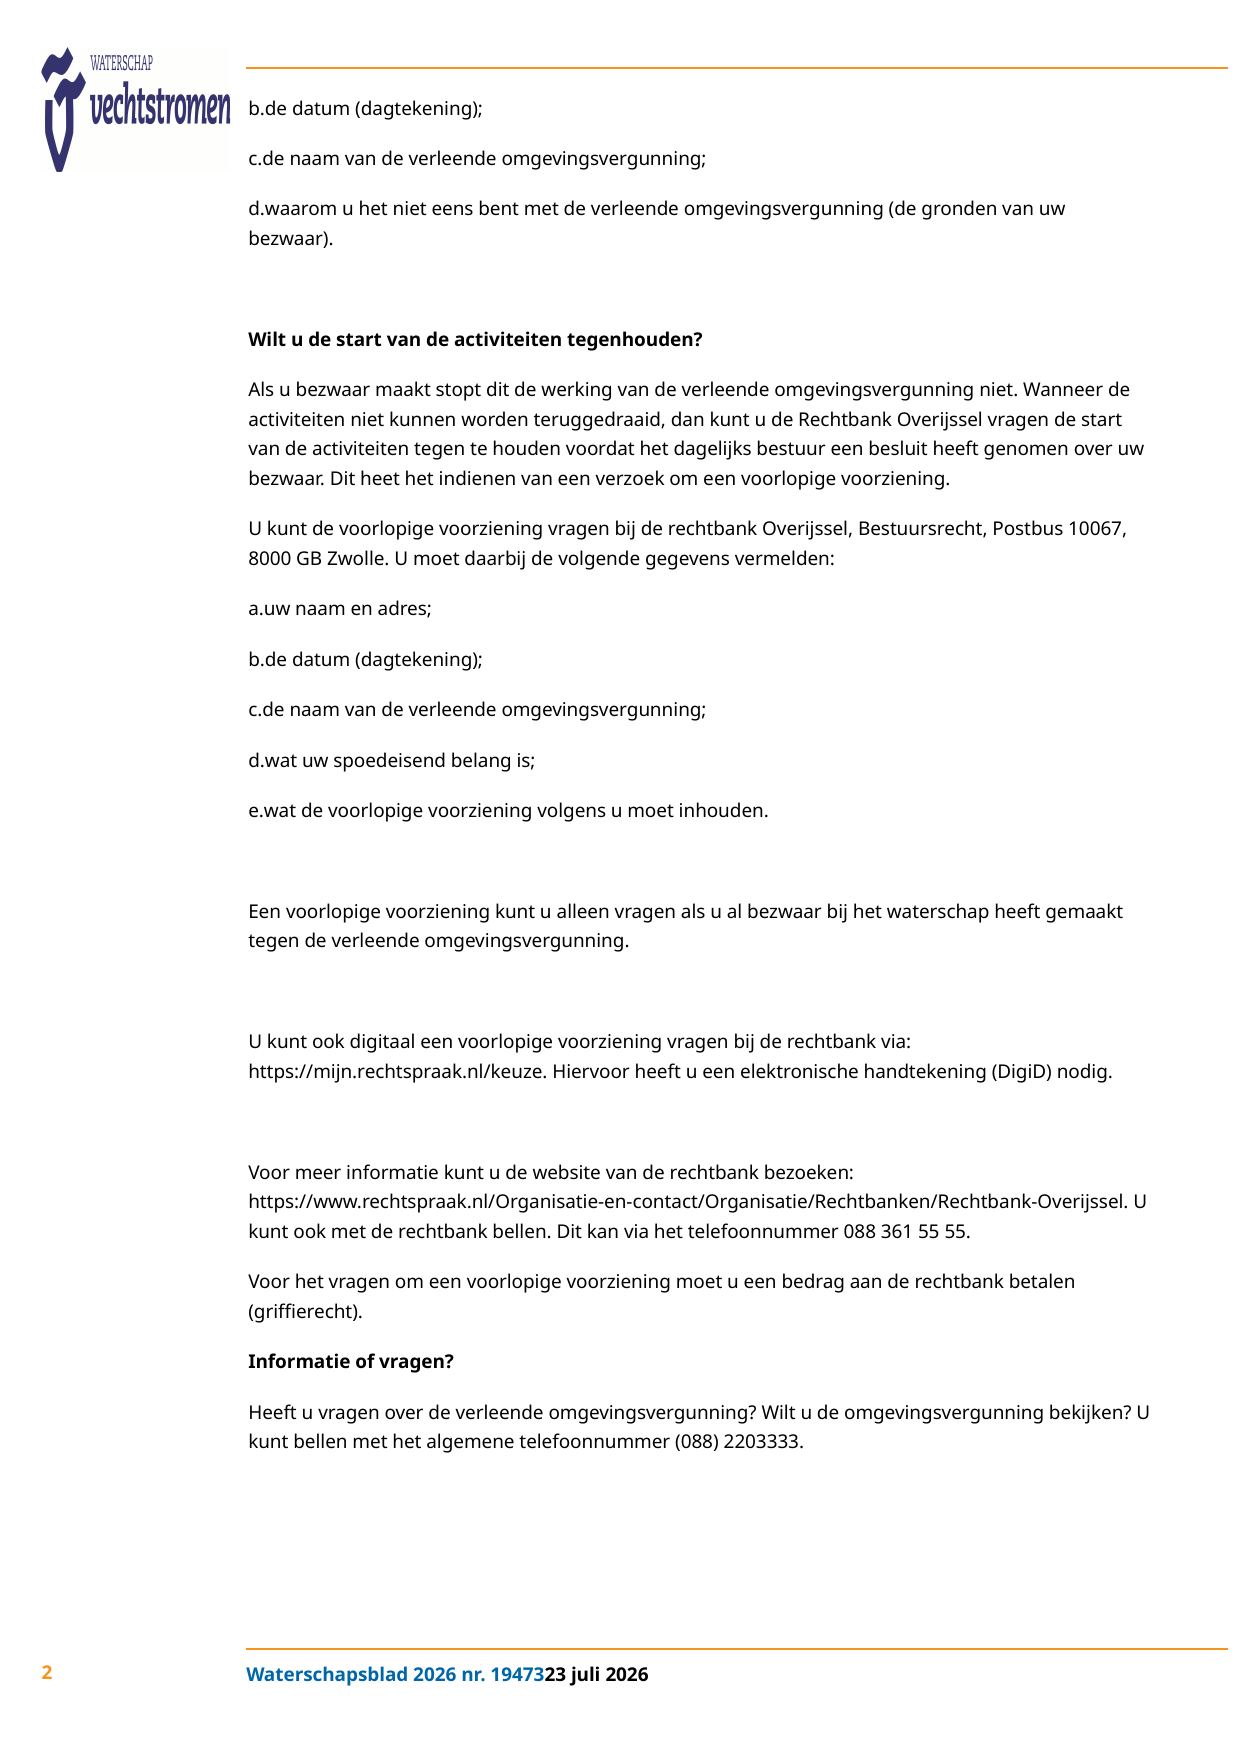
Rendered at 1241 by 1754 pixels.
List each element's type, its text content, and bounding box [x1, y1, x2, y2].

text e.wat de voorlopige voorziening volgens u moet inhouden. [248, 797, 1152, 823]
text d.wat uw spoedeisend belang is; [248, 747, 1152, 773]
text Voor meer informatie kunt u de website van de rechtbank bezoeken: https://www.rechtspraak.nl/Organisatie-en-contact/Organisatie/Rechtbanken/Rechtbank-Overijssel. U kunt ook met de rechtbank bellen. Dit kan via het telefoonnummer 088 361 55 55. [248, 1159, 1152, 1244]
text Heeft u vragen over de verleende omgevingsvergunning? Wilt u de omgevingsvergunning bekijken? U kunt bellen met het algemene telefoonnummer (088) 2203333. [248, 1399, 1152, 1454]
text Wilt u de start van de activiteiten tegenhouden? [248, 326, 1152, 352]
text Informatie of vragen? [248, 1348, 1152, 1374]
text Voor het vragen om een voorlopige voorziening moet u een bedrag aan de rechtbank betalen (griffierecht). [248, 1268, 1152, 1324]
text a.uw naam en adres; [248, 596, 1152, 621]
text d.waarom u het niet eens bent met de verleende omgevingsvergunning (de gronden van uw bezwaar). [248, 196, 1152, 251]
picture [41, 47, 231, 172]
text Een voorlopige voorziening kunt u alleen vragen als u al bezwaar bij het waterschap heeft gemaakt tegen de verleende omgevingsvergunning. [248, 898, 1152, 953]
text Als u bezwaar maakt stopt dit de werking van de verleende omgevingsvergunning niet. Wanneer de activiteiten niet kunnen worden teruggedraaid, dan kunt u de Rechtbank Overijssel vragen de start van de activiteiten tegen te houden voordat het dagelijks bestuur een besluit heeft genomen over uw bezwaar. Dit heet het indienen van een verzoek om een voorlopige voorziening. [248, 376, 1152, 491]
text b.de datum (dagtekening); [248, 95, 1152, 121]
text b.de datum (dagtekening); [248, 646, 1152, 672]
text U kunt ook digitaal een voorlopige voorziening vragen bij de rechtbank via: https://mijn.rechtspraak.nl/keuze. Hiervoor heeft u een elektronische handtekening (DigiD) nodig. [248, 1028, 1152, 1084]
text c.de naam van de verleende omgevingsvergunning; [248, 145, 1152, 171]
text c.de naam van de verleende omgevingsvergunning; [248, 696, 1152, 722]
text U kunt de voorlopige voorziening vragen bij de rechtbank Overijssel, Bestuursrecht, Postbus 10067, 8000 GB Zwolle. U moet daarbij de volgende gegevens vermelden: [248, 516, 1152, 571]
